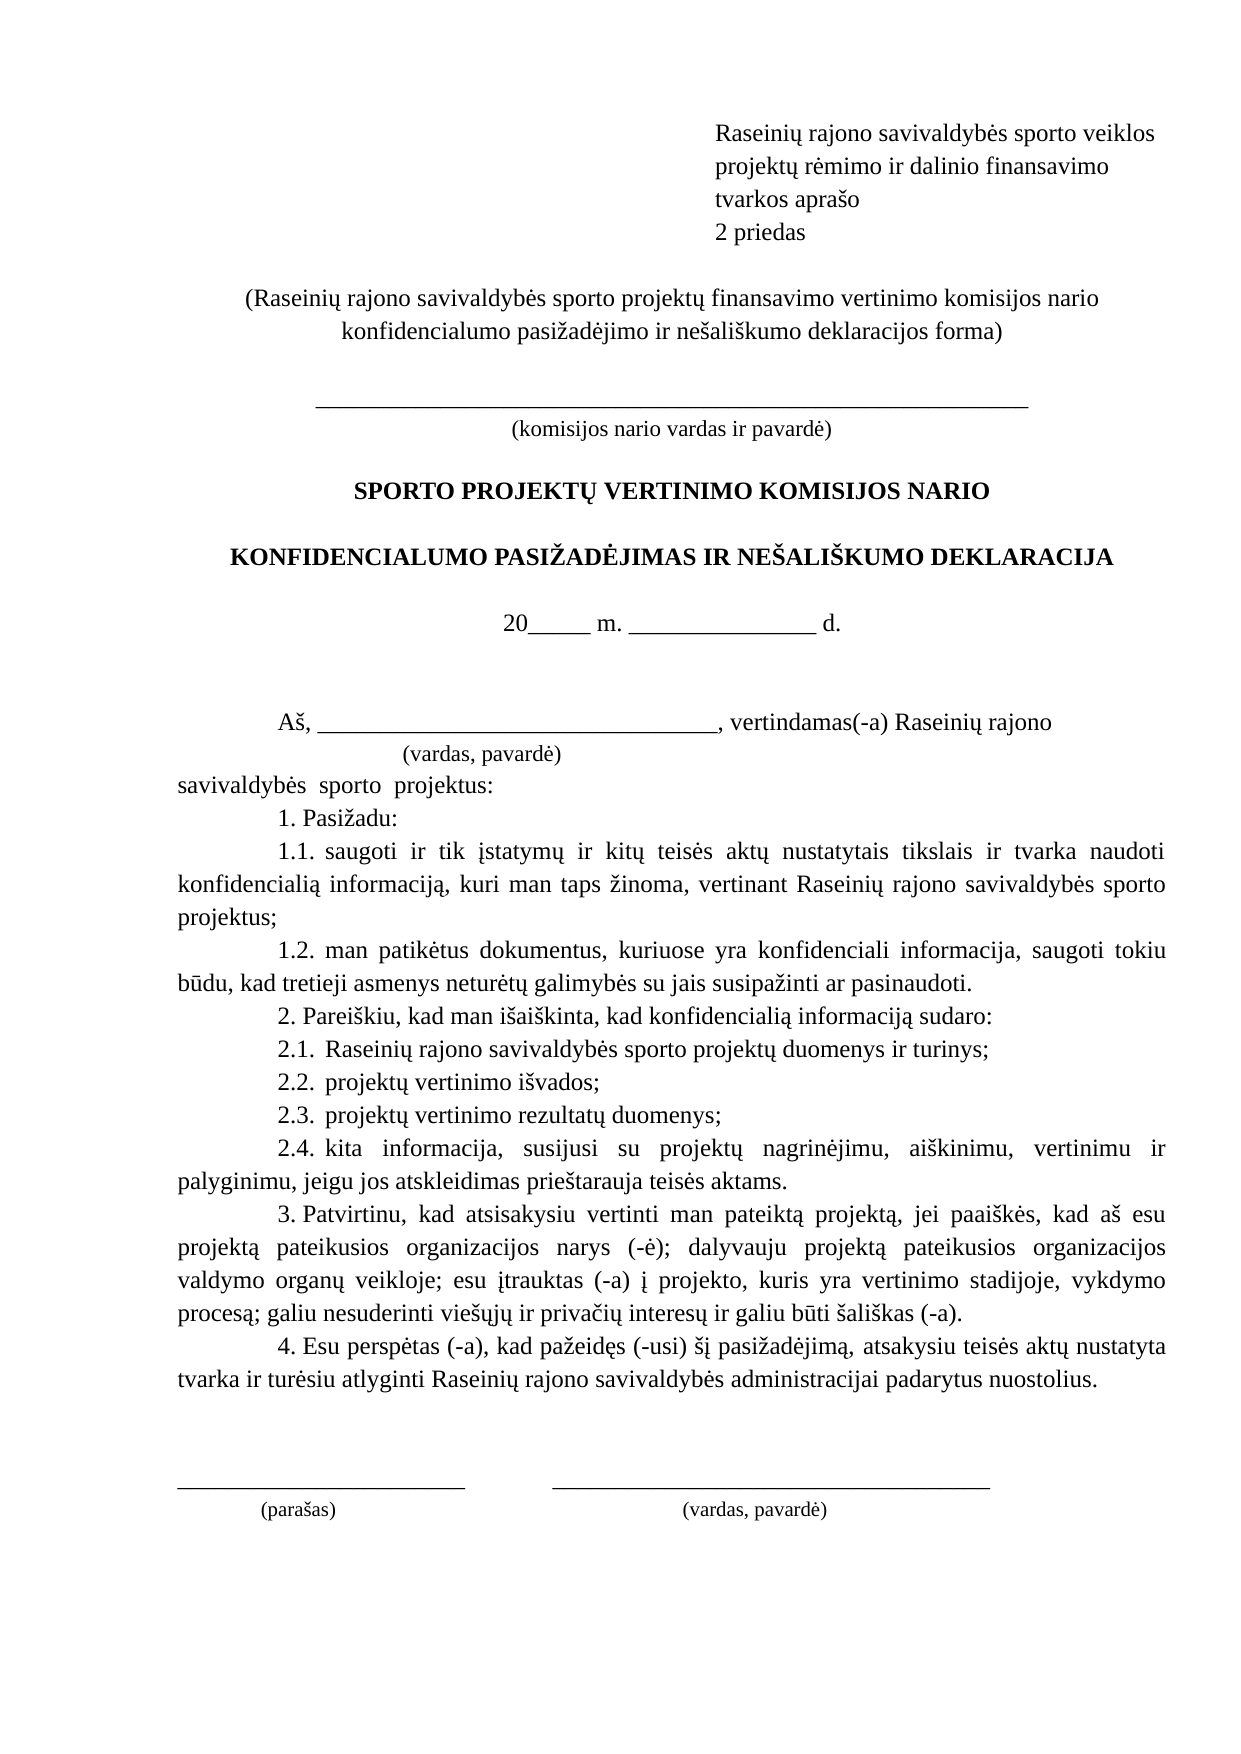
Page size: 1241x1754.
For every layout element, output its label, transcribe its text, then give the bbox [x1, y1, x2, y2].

text savivaldybės sporto projektus: [177, 770, 1167, 799]
text projektų rėmimo ir dalinio finansavimo [715, 151, 1167, 180]
text KONFIDENCIALUMO PASIŽADĖJIMAS ir Nešališkumo deklaracija [177, 542, 1167, 571]
text 1.1. saugoti ir tik įstatymų ir kitų teisės aktų nustatytais tikslais ir tvarka naudoti konfidencialią informaciją, kuri man taps žinoma, vertinant Raseinių rajono savivaldybės sporto projektus; [177, 836, 1167, 931]
text (vardas, pavardė) [177, 740, 1167, 766]
text 2. Pareiškiu, kad man išaiškinta, kad konfidencialią informaciją sudaro: [215, 1001, 1167, 1030]
text 2.1. Raseinių rajono savivaldybės sporto projektų duomenys ir turinys; [177, 1034, 1167, 1063]
text 1. Pasižadu: [177, 803, 1167, 832]
text 20_____ m. _______________ d. [177, 608, 1167, 637]
text 2.3. projektų vertinimo rezultatų duomenys; [260, 1100, 1167, 1129]
text tvarkos aprašo [715, 184, 1167, 213]
text Raseinių rajono savivaldybės sporto veiklos [715, 118, 1167, 147]
text (komisijos nario vardas ir pavardė) [177, 415, 1167, 442]
text (Raseinių rajono savivaldybės sporto projektų finansavimo vertinimo komisijos nario konfidencialumo pasižadėjimo ir nešališkumo deklaracijos forma) [177, 283, 1167, 345]
text 4. Esu perspėtas (-a), kad pažeidęs (-usi) šį pasižadėjimą, atsakysiu teisės aktų nustatyta tvarka ir turėsiu atlyginti Raseinių rajono savivaldybės administracijai padarytus nuostolius. [177, 1331, 1167, 1393]
text 2.2. projektų vertinimo išvados; [260, 1067, 1167, 1096]
text _______________________ ___________________________________ [177, 1463, 1167, 1492]
text Aš, ________________________________, vertindamas(-a) Raseinių rajono [177, 707, 1167, 736]
text 2 priedas [715, 217, 1167, 246]
text _________________________________________________________ [177, 382, 1167, 411]
text 2.4. kita informacija, susijusi su projektų nagrinėjimu, aiškinimu, vertinimu ir palyginimu, jeigu jos atskleidimas prieštarauja teisės aktams. [177, 1133, 1167, 1195]
text Sporto projektų VERTINIMO KOMISIJOS nario [177, 476, 1167, 504]
text 3. Patvirtinu, kad atsisakysiu vertinti man pateiktą projektą, jei paaiškės, kad aš esu projektą pateikusios organizacijos narys (-ė); dalyvauju projektą pateikusios organizacijos valdymo organų veikloje; esu įtrauktas (-a) į projekto, kuris yra vertinimo stadijoje, vykdymo procesą; galiu nesuderinti viešųjų ir privačių interesų ir galiu būti šališkas (-a). [177, 1199, 1167, 1327]
text 1.2. man patikėtus dokumentus, kuriuose yra konfidenciali informacija, saugoti tokiu būdu, kad tretieji asmenys neturėtų galimybės su jais susipažinti ar pasinaudoti. [177, 935, 1167, 997]
text (parašas) (vardas, pavardė) [177, 1497, 1167, 1521]
